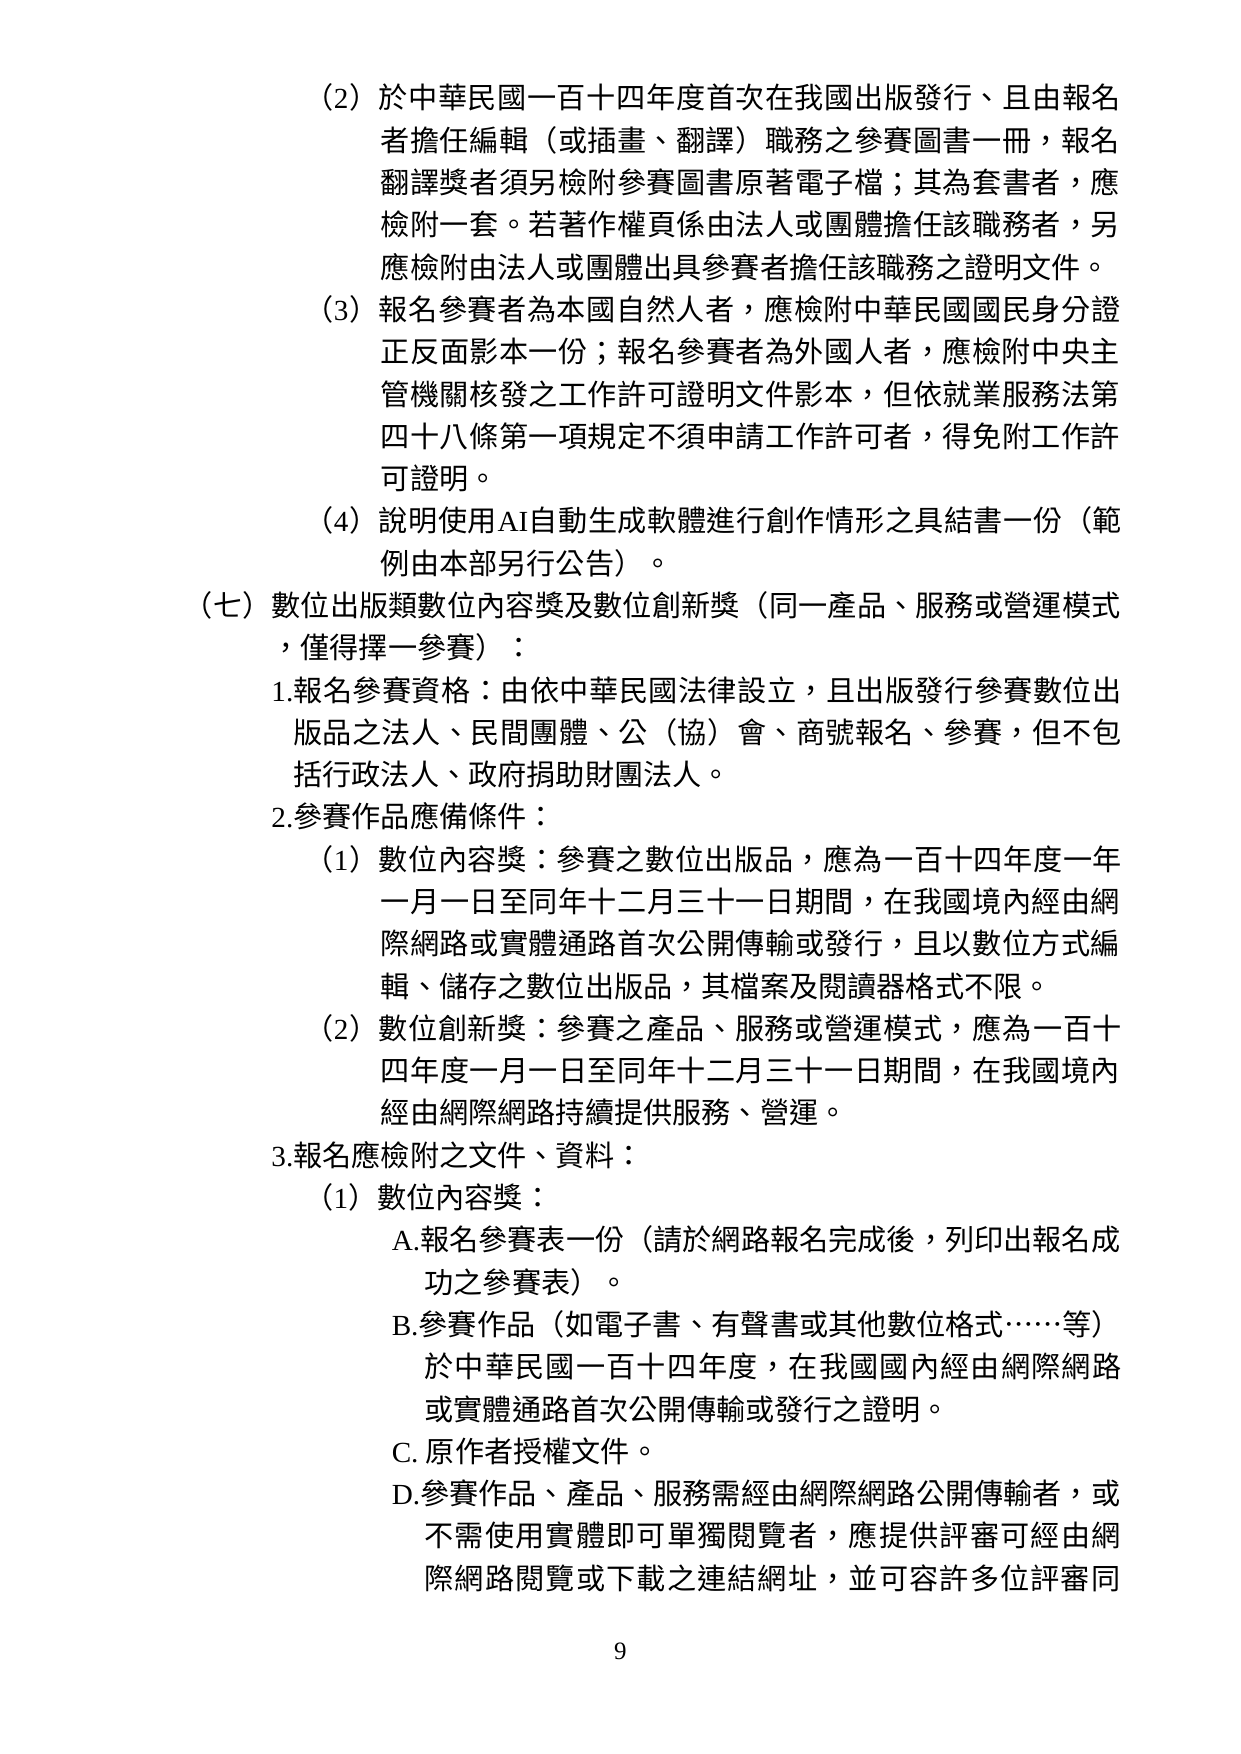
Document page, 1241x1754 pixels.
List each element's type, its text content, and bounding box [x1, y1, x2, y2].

text （3）報名參賽者為本國自然人者，應檢附中華民國國民身分證正反面影本一份；報名參賽者為外國人者，應檢附中央主管機關核發之工作許可證明文件影本，但依就業服務法第四十八條第一項規定不須申請工作許可者，得免附工作許可證明。 [304, 286, 1122, 498]
text （2）數位創新獎：參賽之產品、服務或營運模式，應為一百十四年度一月一日至同年十二月三十一日期間，在我國境內經由網際網路持續提供服務、營運。 [304, 1005, 1122, 1132]
text （七）數位出版類數位內容獎及數位創新獎（同一產品、服務或營運模式，僅得擇一參賽）： [184, 582, 1122, 667]
text （1）數位內容獎：參賽之數位出版品，應為一百十四年度一年一月一日至同年十二月三十一日期間，在我國境內經由網際網路或實體通路首次公開傳輸或發行，且以數位方式編輯、儲存之數位出版品，其檔案及閱讀器格式不限。 [304, 836, 1122, 1005]
text 2.參賽作品應備條件： [271, 794, 1122, 836]
text C. 原作者授權文件。 [392, 1428, 1122, 1471]
text （2）於中華民國一百十四年度首次在我國出版發行、且由報名者擔任編輯（或插畫、翻譯）職務之參賽圖書一冊，報名翻譯獎者須另檢附參賽圖書原著電子檔；其為套書者，應檢附一套。若著作權頁係由法人或團體擔任該職務者，另應檢附由法人或團體出具參賽者擔任該職務之證明文件。 [304, 75, 1122, 286]
text （1）數位內容獎： [304, 1174, 1122, 1217]
text B.參賽作品（如電子書、有聲書或其他數位格式……等）於中華民國一百十四年度，在我國國內經由網際網路或實體通路首次公開傳輸或發行之證明。 [392, 1301, 1122, 1428]
text A.報名參賽表一份（請於網路報名完成後，列印出報名成功之參賽表）。 [392, 1217, 1122, 1301]
text 1.報名參賽資格：由依中華民國法律設立，且出版發行參賽數位出版品之法人、民間團體、公（協）會、商號報名、參賽，但不包括行政法人、政府捐助財團法人。 [271, 667, 1122, 794]
text （4）說明使用AI自動生成軟體進行創作情形之具結書一份（範例由本部另行公告）。 [304, 498, 1122, 582]
text 3.報名應檢附之文件、資料： [271, 1132, 1122, 1174]
text D.參賽作品、產品、服務需經由網際網路公開傳輸者，或不需使用實體即可單獨閱覽者，應提供評審可經由網際網路閱覽或下載之連結網址，並可容許多位評審同 [392, 1471, 1122, 1597]
